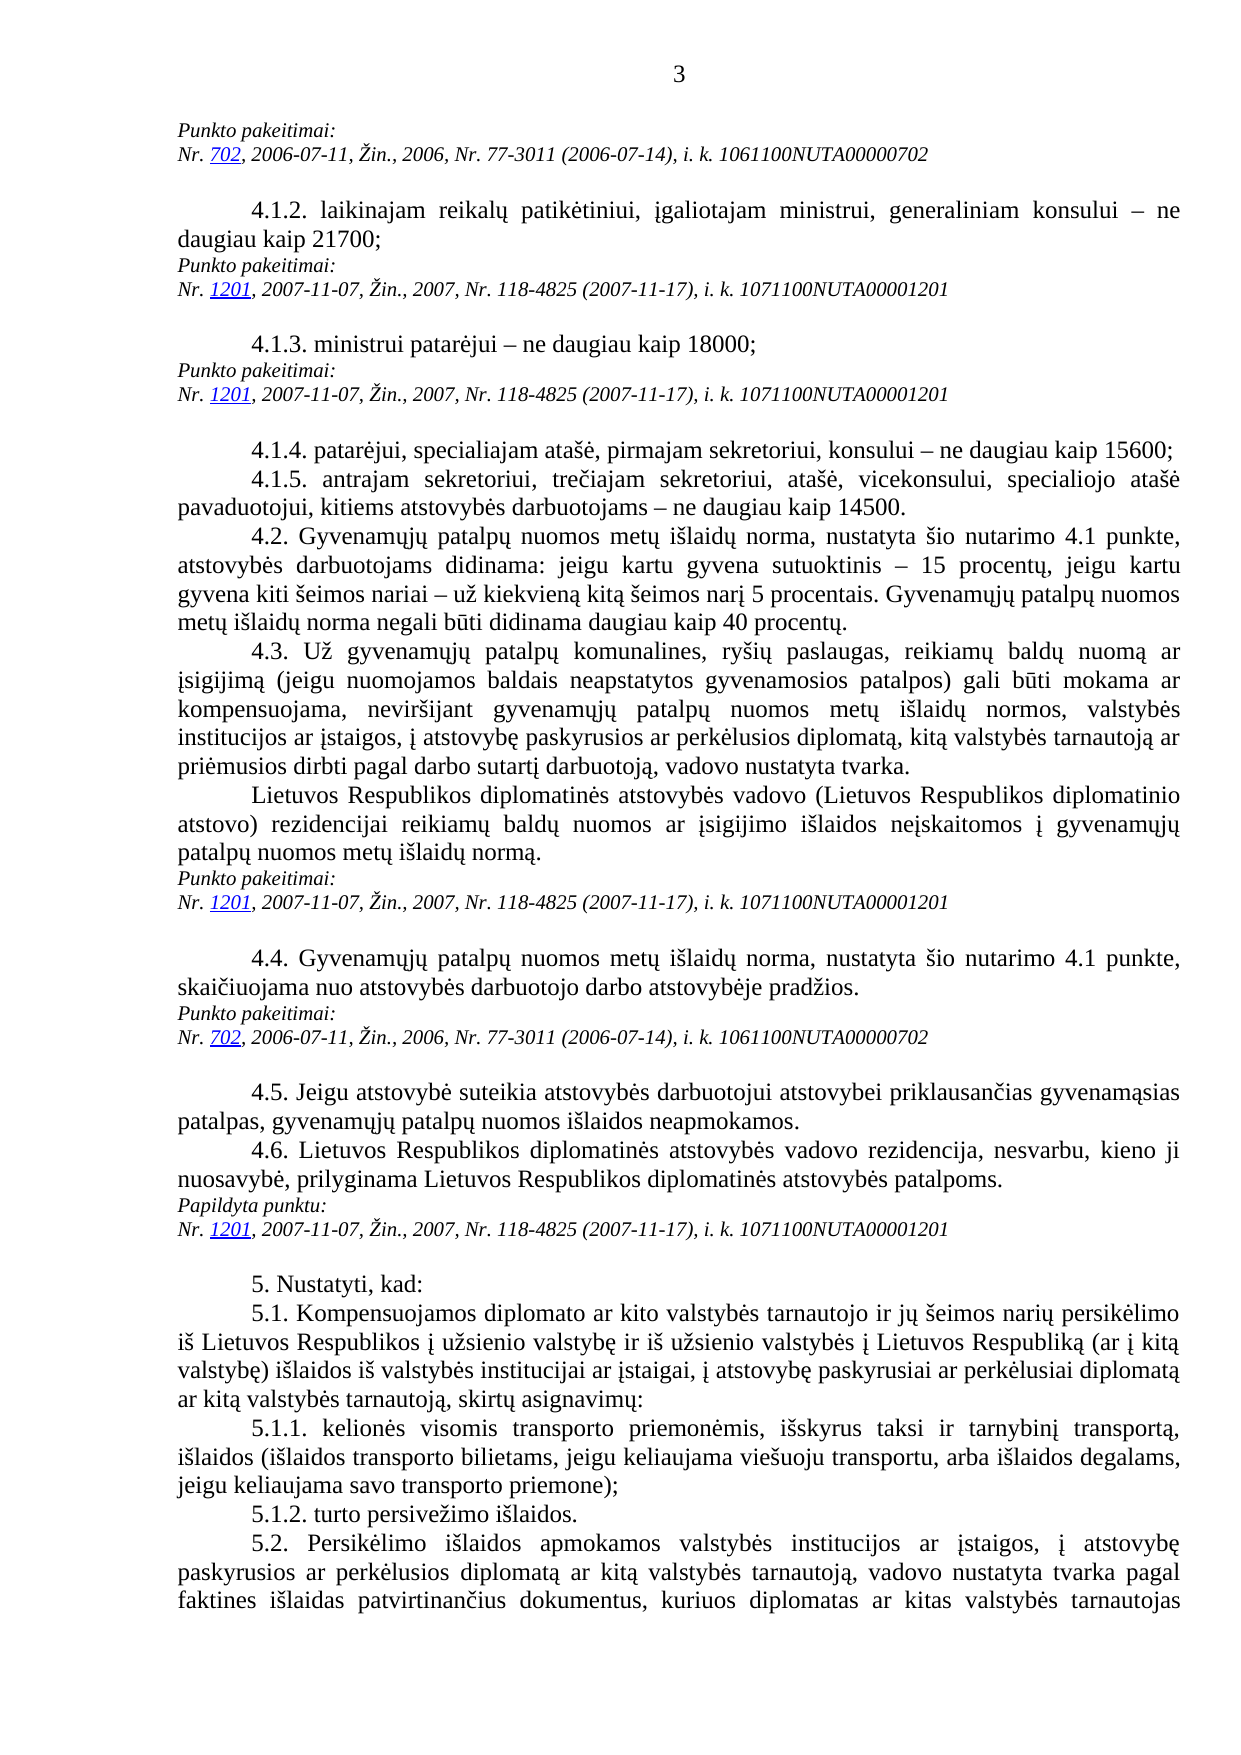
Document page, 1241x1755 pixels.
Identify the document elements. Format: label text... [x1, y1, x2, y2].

text Nr. 1201, 2007-11-07, Žin., 2007, Nr. 118-4825 (2007-11-17), i. k. 1071100NUTA00001201 [177, 382, 1181, 406]
text Nr. 702, 2006-07-11, Žin., 2006, Nr. 77-3011 (2006-07-14), i. k. 1061100NUTA00000702 [177, 1025, 1181, 1049]
text Punkto pakeitimai: [177, 358, 1181, 382]
text Punkto pakeitimai: [177, 252, 1181, 277]
text 5.1. Kompensuojamos diplomato ar kito valstybės tarnautojo ir jų šeimos narių persikėlimo iš Lietuvos Respublikos į užsienio valstybę ir iš užsienio valstybės į Lietuvos Respubliką (ar į kitą valstybę) išlaidos iš valstybės institucijai ar įstaigai, į atstovybę paskyrusiai ar perkėlusiai diplomatą ar kitą valstybės tarnautoją, skirtų asignavimų: [177, 1298, 1181, 1413]
text 4.1.2. laikinajam reikalų patikėtiniui, įgaliotajam ministrui, generaliniam konsului – ne daugiau kaip 21700; [177, 195, 1181, 252]
text 4.1.5. antrajam sekretoriui, trečiajam sekretoriui, atašė, vicekonsului, specialiojo atašė pavaduotojui, kitiems atstovybės darbuotojams – ne daugiau kaip 14500. [177, 464, 1181, 521]
text 5.2. Persikėlimo išlaidos apmokamos valstybės institucijos ar įstaigos, į atstovybę paskyrusios ar perkėlusios diplomatą ar kitą valstybės tarnautoją, vadovo nustatyta tvarka pagal faktines išlaidas patvirtinančius dokumentus, kuriuos diplomatas ar kitas valstybės tarnautojas [177, 1528, 1181, 1614]
text Punkto pakeitimai: [177, 118, 1181, 142]
text Punkto pakeitimai: [177, 1001, 1181, 1025]
text Lietuvos Respublikos diplomatinės atstovybės vadovo (Lietuvos Respublikos diplomatinio atstovo) rezidencijai reikiamų baldų nuomos ar įsigijimo išlaidos neįskaitomos į gyvenamųjų patalpų nuomos metų išlaidų normą. [177, 780, 1181, 866]
text 4.1.4. patarėjui, specialiajam atašė, pirmajam sekretoriui, konsului – ne daugiau kaip 15600; [177, 435, 1181, 464]
text Nr. 1201, 2007-11-07, Žin., 2007, Nr. 118-4825 (2007-11-17), i. k. 1071100NUTA00001201 [177, 890, 1181, 914]
text 5. Nustatyti, kad: [177, 1269, 1181, 1298]
text Papildyta punktu: [177, 1192, 1181, 1217]
text Punkto pakeitimai: [177, 866, 1181, 890]
text 4.3. Už gyvenamųjų patalpų komunalines, ryšių paslaugas, reikiamų baldų nuomą ar įsigijimą (jeigu nuomojamos baldais neapstatytos gyvenamosios patalpos) gali būti mokama ar kompensuojama, neviršijant gyvenamųjų patalpų nuomos metų išlaidų normos, valstybės institucijos ar įstaigos, į atstovybę paskyrusios ar perkėlusios diplomatą, kitą valstybės tarnautoją ar priėmusios dirbti pagal darbo sutartį darbuotoją, vadovo nustatyta tvarka. [177, 636, 1181, 780]
text 4.4. Gyvenamųjų patalpų nuomos metų išlaidų norma, nustatyta šio nutarimo 4.1 punkte, skaičiuojama nuo atstovybės darbuotojo darbo atstovybėje pradžios. [177, 943, 1181, 1001]
text 4.5. Jeigu atstovybė suteikia atstovybės darbuotojui atstovybei priklausančias gyvenamąsias patalpas, gyvenamųjų patalpų nuomos išlaidos neapmokamos. [177, 1077, 1181, 1135]
text 5.1.1. kelionės visomis transporto priemonėmis, išskyrus taksi ir tarnybinį transportą, išlaidos (išlaidos transporto bilietams, jeigu keliaujama viešuoju transportu, arba išlaidos degalams, jeigu keliaujama savo transporto priemone); [177, 1413, 1181, 1499]
text Nr. 1201, 2007-11-07, Žin., 2007, Nr. 118-4825 (2007-11-17), i. k. 1071100NUTA00001201 [177, 1217, 1181, 1241]
text Nr. 702, 2006-07-11, Žin., 2006, Nr. 77-3011 (2006-07-14), i. k. 1061100NUTA00000702 [177, 142, 1181, 166]
text 5.1.2. turto persivežimo išlaidos. [177, 1499, 1181, 1528]
text 4.6. Lietuvos Respublikos diplomatinės atstovybės vadovo rezidencija, nesvarbu, kieno ji nuosavybė, prilyginama Lietuvos Respublikos diplomatinės atstovybės patalpoms. [177, 1135, 1181, 1192]
text 4.1.3. ministrui patarėjui – ne daugiau kaip 18000; [177, 329, 1181, 358]
text 4.2. Gyvenamųjų patalpų nuomos metų išlaidų norma, nustatyta šio nutarimo 4.1 punkte, atstovybės darbuotojams didinama: jeigu kartu gyvena sutuoktinis – 15 procentų, jeigu kartu gyvena kiti šeimos nariai – už kiekvieną kitą šeimos narį 5 procentais. Gyvenamųjų patalpų nuomos metų išlaidų norma negali būti didinama daugiau kaip 40 procentų. [177, 521, 1181, 636]
text Nr. 1201, 2007-11-07, Žin., 2007, Nr. 118-4825 (2007-11-17), i. k. 1071100NUTA00001201 [177, 277, 1181, 301]
